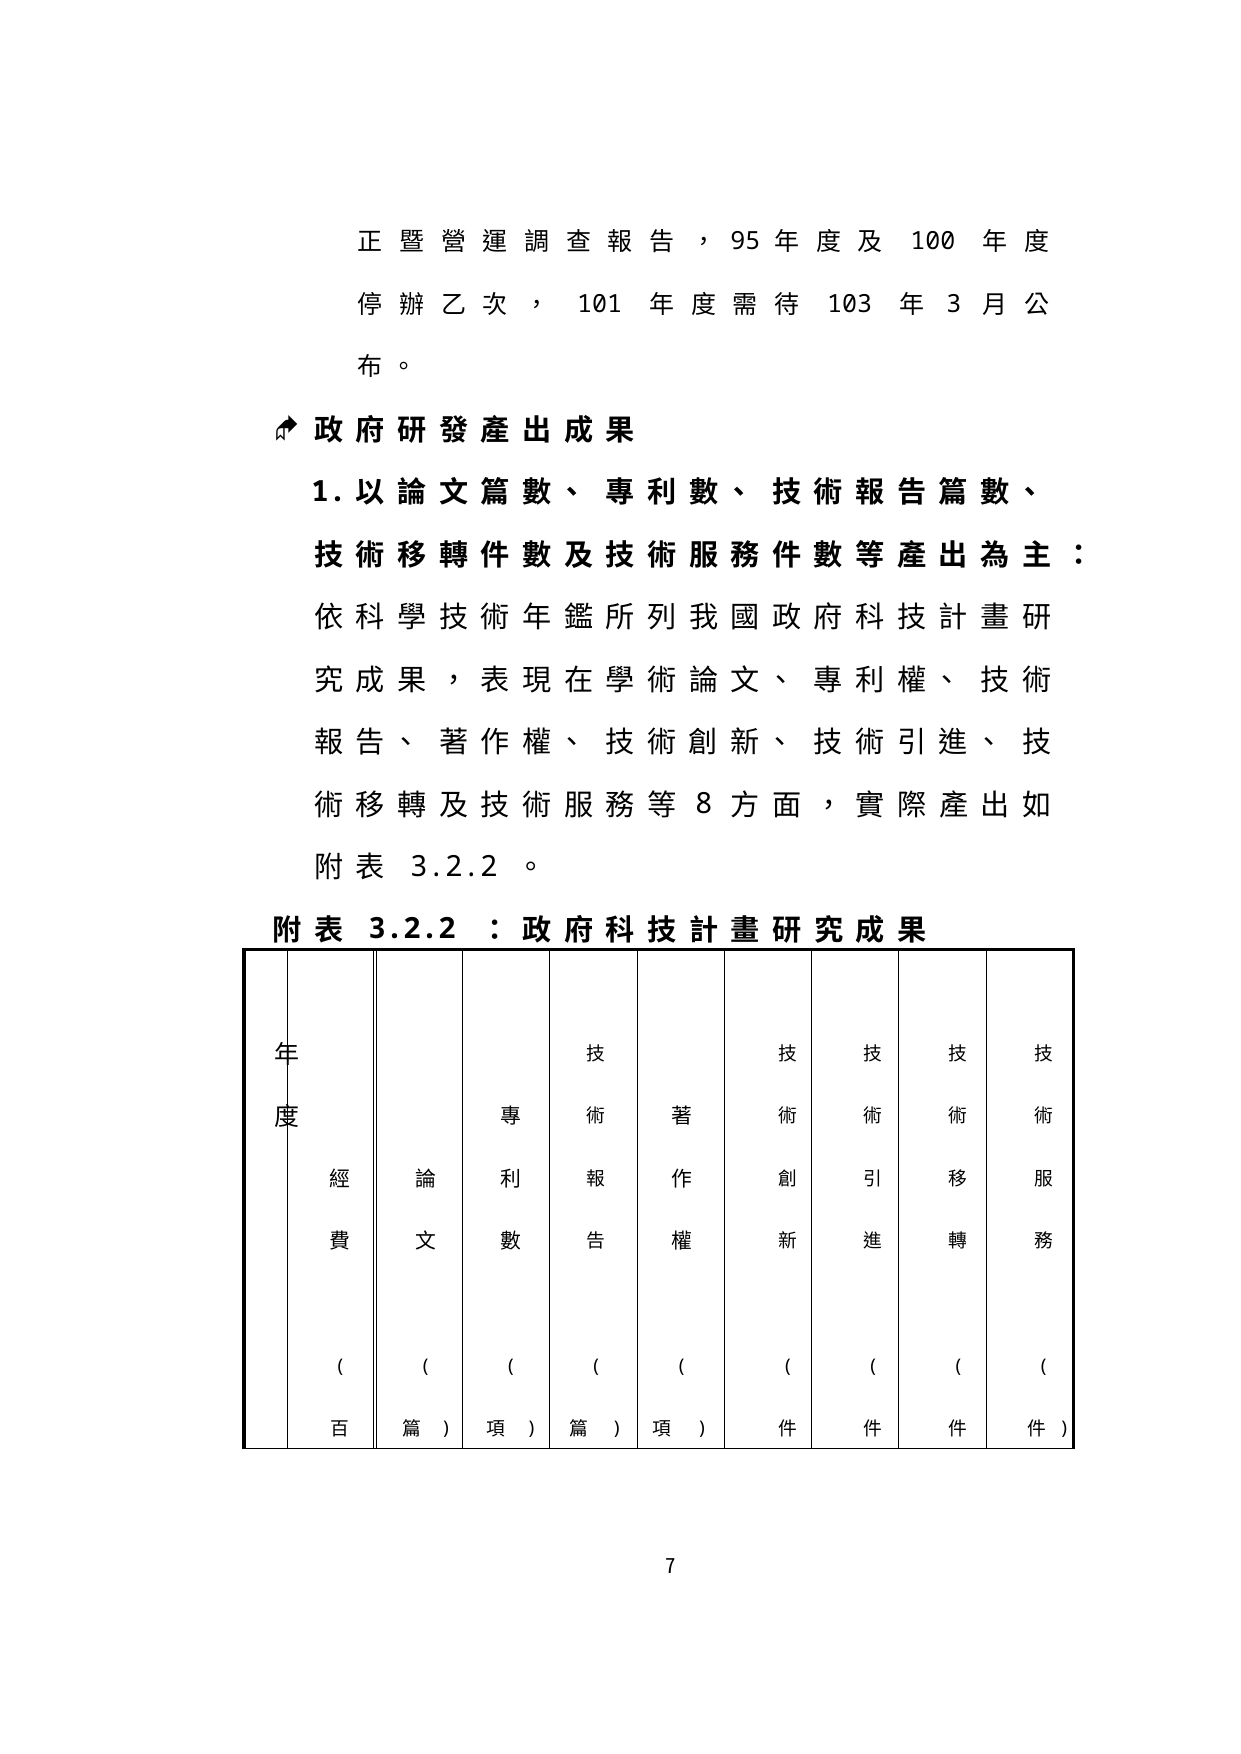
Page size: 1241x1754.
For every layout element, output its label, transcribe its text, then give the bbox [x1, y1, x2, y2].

table_header 年度 [246, 951, 287, 1448]
table_header 技術報告 [550, 951, 637, 1261]
text 政府研發產出成果 [242, 386, 1058, 448]
table_header 技術引進 [812, 951, 898, 1261]
table_header 技術服務 [987, 951, 1072, 1261]
text 正暨營運調查報告，95年度及100年度停辦乙次，101年度需待103年3月公布。 [317, 198, 1058, 386]
table_cell (百 [288, 1261, 373, 1448]
table_cell (項) [638, 1261, 724, 1448]
table_cell (篇) [377, 1261, 462, 1448]
table_cell (件 [725, 1261, 811, 1448]
table_cell (項) [463, 1261, 549, 1448]
table_header 技術創新 [725, 951, 811, 1261]
table_header 技術移轉 [899, 951, 986, 1261]
table_header 專利數 [463, 951, 549, 1261]
table_header 經費 [288, 951, 373, 1261]
table_cell (件 [899, 1261, 986, 1448]
text 1.以論文篇數、專利數、技術報告篇數、技術移轉件數及技術服務件數等產出為主：依科學技術年鑑所列我國政府科技計畫研究成果，表現在學術論文、專利權、技術報告、著作權、技術創新、技術引進、技術移轉及技術服務等8方面，實際產出如附表3.2.2。 [271, 448, 1058, 886]
table_cell (件 [812, 1261, 898, 1448]
table_cell (件) [987, 1261, 1072, 1448]
table_header 著作權 [638, 951, 724, 1261]
table_header 論文 [377, 951, 462, 1261]
table_cell (篇) [550, 1261, 637, 1448]
text 附表3.2.2：政府科技計畫研究成果 [241, 886, 1058, 948]
